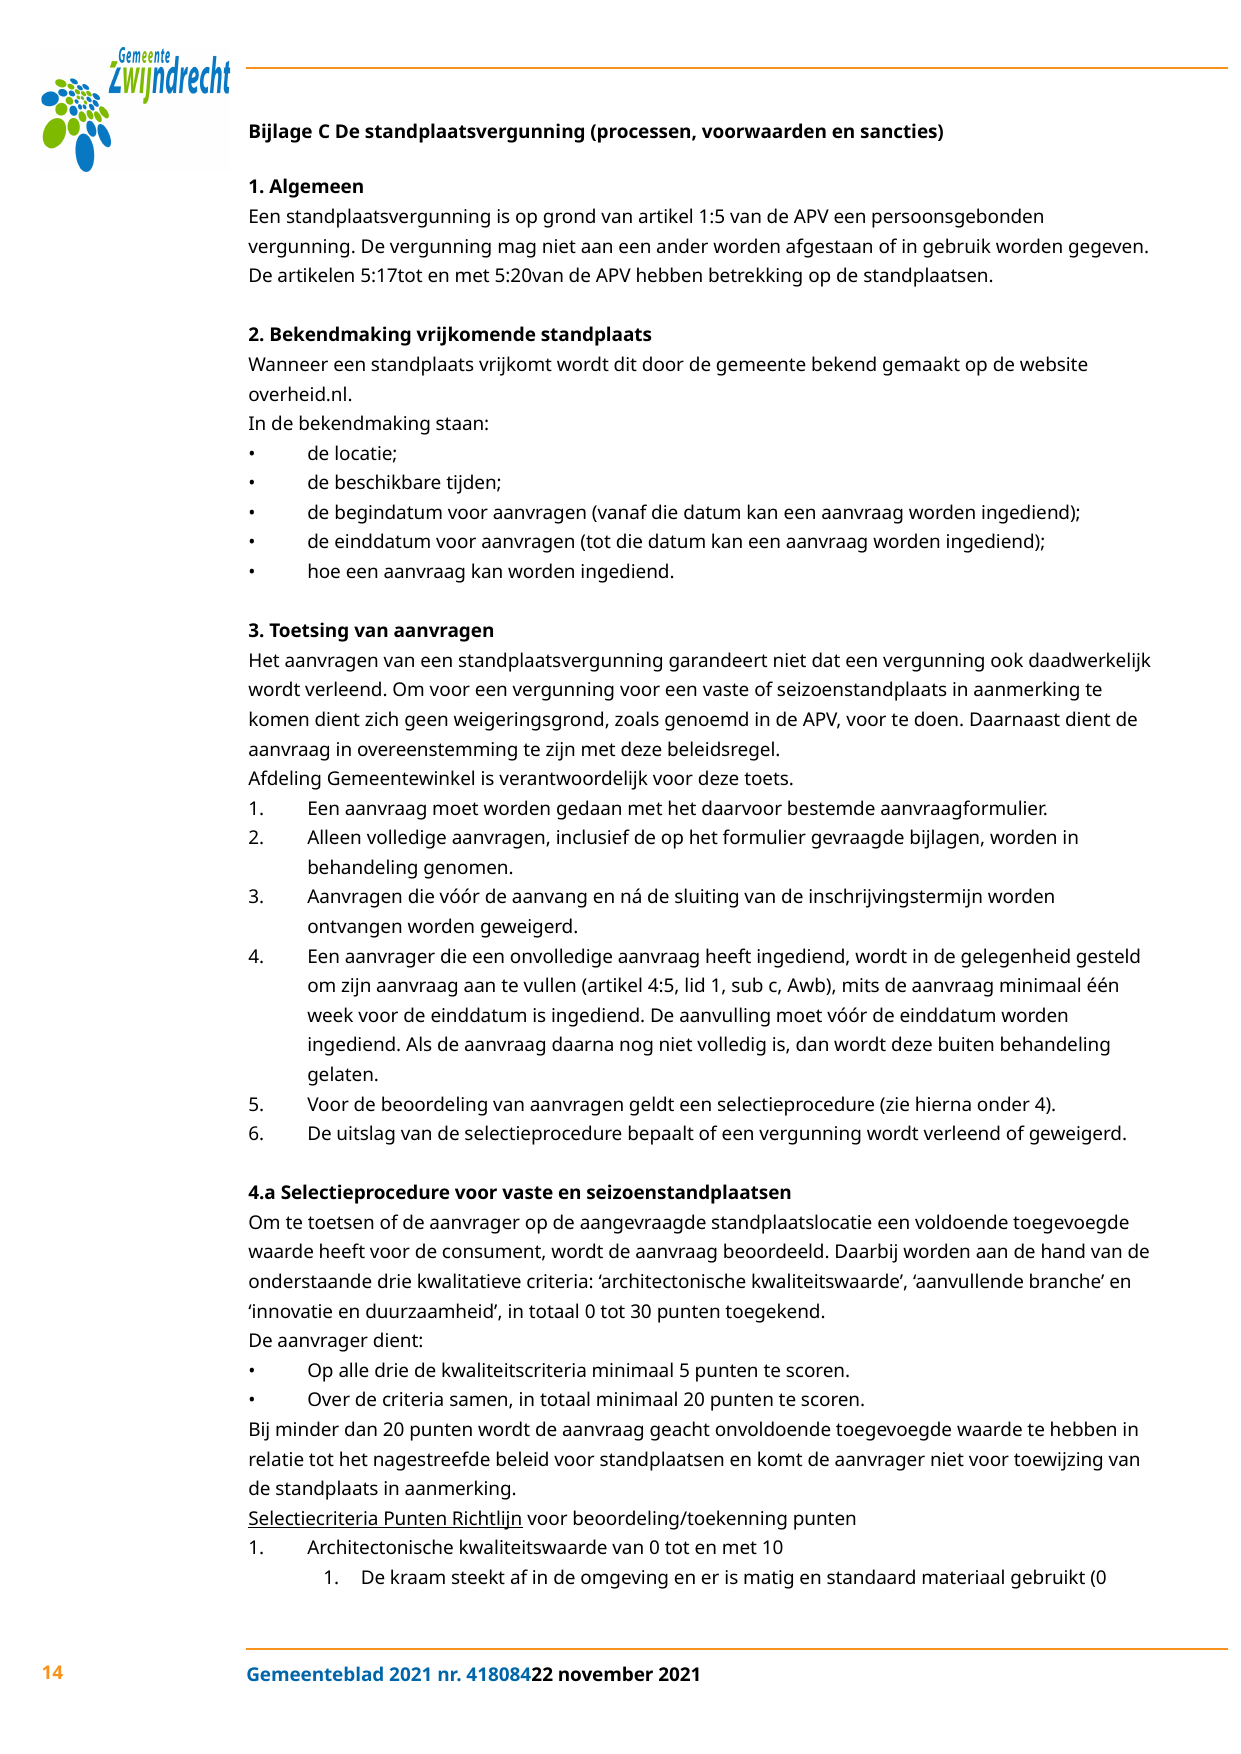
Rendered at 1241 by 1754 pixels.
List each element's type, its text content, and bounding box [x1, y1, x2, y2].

list de locatie; [248, 440, 1152, 466]
list hoe een aanvraag kan worden ingediend. [248, 558, 1152, 584]
text 2. Bekendmaking vrijkomende standplaats [248, 322, 1152, 347]
list de begindatum voor aanvragen (vanaf die datum kan een aanvraag worden ingediend); [248, 499, 1152, 525]
text Het aanvragen van een standplaatsvergunning garandeert niet dat een vergunning ook daadwerkelijk wordt verleend. Om voor een vergunning voor een vaste of seizoenstandplaats in aanmerking te komen dient zich geen weigeringsgrond, zoals genoemd in de APV, voor te doen. Daarnaast dient de aanvraag in overeenstemming te zijn met deze beleidsregel. [248, 647, 1152, 762]
list Over de criteria samen, in totaal minimaal 20 punten te scoren. [248, 1387, 1152, 1412]
text Om te toetsen of de aanvrager op de aangevraagde standplaatslocatie een voldoende toegevoegde waarde heeft voor de consument, wordt de aanvraag beoordeeld. Daarbij worden aan de hand van de onderstaande drie kwalitatieve criteria: ‘architectonische kwaliteitswaarde’, ‘aanvullende branche’ en ‘innovatie en duurzaamheid’, in totaal 0 tot 30 punten toegekend. [248, 1209, 1152, 1324]
text In de bekendmaking staan: [248, 410, 1152, 436]
text De aanvrager dient: [248, 1327, 1152, 1353]
list De kraam steekt af in de omgeving en er is matig en standaard materiaal gebruikt (0 [323, 1564, 1152, 1590]
list Op alle drie de kwaliteitscriteria minimaal 5 punten te scoren. [248, 1357, 1152, 1383]
text Bij minder dan 20 punten wordt de aanvraag geacht onvoldoende toegevoegde waarde te hebben in relatie tot het nagestreefde beleid voor standplaatsen en komt de aanvrager niet voor toewijzing van de standplaats in aanmerking. [248, 1416, 1152, 1501]
picture [41, 47, 231, 172]
text Bijlage C De standplaatsvergunning (processen, voorwaarden en sancties) [248, 116, 1152, 144]
list de einddatum voor aanvragen (tot die datum kan een aanvraag worden ingediend); [248, 529, 1152, 554]
text Afdeling Gemeentewinkel is verantwoordelijk voor deze toets. [248, 765, 1152, 791]
list Architectonische kwaliteitswaarde van 0 tot en met 10 [248, 1534, 1152, 1560]
list Een aanvraag moet worden gedaan met het daarvoor bestemde aanvraagformulier. [248, 795, 1152, 821]
list de beschikbare tijden; [248, 469, 1152, 495]
text 4.a Selectieprocedure voor vaste en seizoenstandplaatsen [248, 1179, 1152, 1205]
text 1. Algemeen [248, 174, 1152, 199]
list Voor de beoordeling van aanvragen geldt een selectieprocedure (zie hierna onder 4). [248, 1091, 1152, 1117]
list Alleen volledige aanvragen, inclusief de op het formulier gevraagde bijlagen, worden in behandeling genomen. [248, 824, 1152, 880]
list Een aanvrager die een onvolledige aanvraag heeft ingediend, wordt in de gelegenheid gesteld om zijn aanvraag aan te vullen (artikel 4:5, lid 1, sub c, Awb), mits de aanvraag minimaal één week voor de einddatum is ingediend. De aanvulling moet vóór de einddatum worden ingediend. Als de aanvraag daarna nog niet volledig is, dan wordt deze buiten behandeling gelaten. [248, 943, 1152, 1087]
list De uitslag van de selectieprocedure bepaalt of een vergunning wordt verleend of geweigerd. [248, 1120, 1152, 1146]
list Aanvragen die vóór de aanvang en ná de sluiting van de inschrijvingstermijn worden ontvangen worden geweigerd. [248, 884, 1152, 939]
text Selectiecriteria Punten Richtlijn voor beoordeling/toekenning punten [248, 1505, 1152, 1531]
text Een standplaatsvergunning is op grond van artikel 1:5 van de APV een persoonsgebonden vergunning. De vergunning mag niet aan een ander worden afgestaan of in gebruik worden gegeven. De artikelen 5:17tot en met 5:20van de APV hebben betrekking op de standplaatsen. [248, 203, 1152, 288]
text 3. Toetsing van aanvragen [248, 617, 1152, 643]
text Wanneer een standplaats vrijkomt wordt dit door de gemeente bekend gemaakt op de website overheid.nl. [248, 351, 1152, 407]
